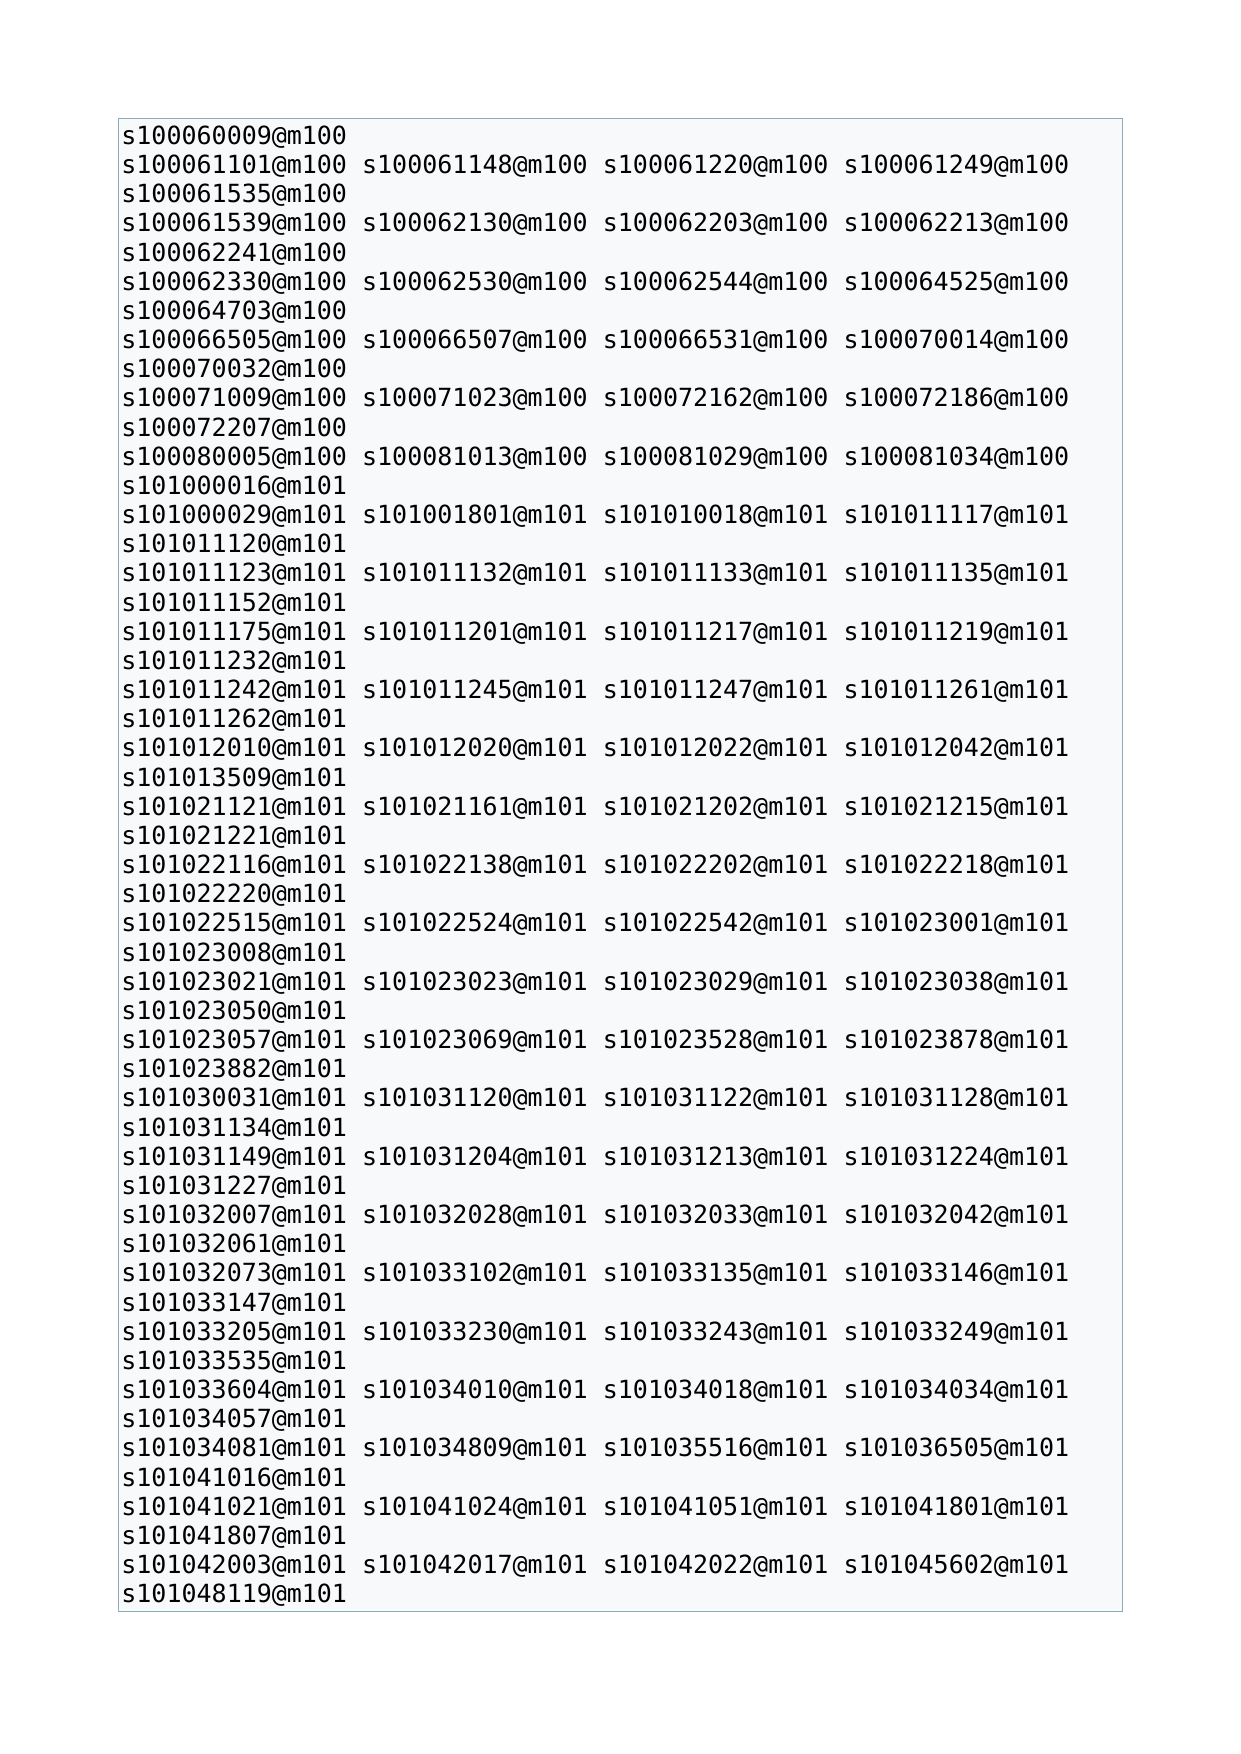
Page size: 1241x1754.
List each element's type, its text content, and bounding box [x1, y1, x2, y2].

text s100060009@m100 s100061101@m100 s100061148@m100 s100061220@m100 s100061249@m100 s100061535@m100 s100061539@m100 s100062130@m100 s100062203@m100 s100062213@m100 s100062241@m100 s100062330@m100 s100062530@m100 s100062544@m100 s100064525@m100 s100064703@m100 s100066505@m100 s100066507@m100 s100066531@m100 s100070014@m100 s100070032@m100 s100071009@m100 s100071023@m100 s100072162@m100 s100072186@m100 s100072207@m100 s100080005@m100 s100081013@m100 s100081029@m100 s100081034@m100 s101000016@m101 s101000029@m101 s101001801@m101 s101010018@m101 s101011117@m101 s101011120@m101 s101011123@m101 s101011132@m101 s101011133@m101 s101011135@m101 s101011152@m101 s101011175@m101 s101011201@m101 s101011217@m101 s101011219@m101 s101011232@m101 s101011242@m101 s101011245@m101 s101011247@m101 s101011261@m101 s101011262@m101 s101012010@m101 s101012020@m101 s101012022@m101 s101012042@m101 s101013509@m101 s101021121@m101 s101021161@m101 s101021202@m101 s101021215@m101 s101021221@m101 s101022116@m101 s101022138@m101 s101022202@m101 s101022218@m101 s101022220@m101 s101022515@m101 s101022524@m101 s101022542@m101 s101023001@m101 s101023008@m101 s101023021@m101 s101023023@m101 s101023029@m101 s101023038@m101 s101023050@m101 s101023057@m101 s101023069@m101 s101023528@m101 s101023878@m101 s101023882@m101 s101030031@m101 s101031120@m101 s101031122@m101 s101031128@m101 s101031134@m101 s101031149@m101 s101031204@m101 s101031213@m101 s101031224@m101 s101031227@m101 s101032007@m101 s101032028@m101 s101032033@m101 s101032042@m101 s101032061@m101 s101032073@m101 s101033102@m101 s101033135@m101 s101033146@m101 s101033147@m101 s101033205@m101 s101033230@m101 s101033243@m101 s101033249@m101 s101033535@m101 s101033604@m101 s101034010@m101 s101034018@m101 s101034034@m101 s101034057@m101 s101034081@m101 s101034809@m101 s101035516@m101 s101036505@m101 s101041016@m101 s101041021@m101 s101041024@m101 s101041051@m101 s101041801@m101 s101041807@m101 s101042003@m101 s101042017@m101 s101042022@m101 s101045602@m101 s101048119@m101 [119, 119, 1122, 1611]
